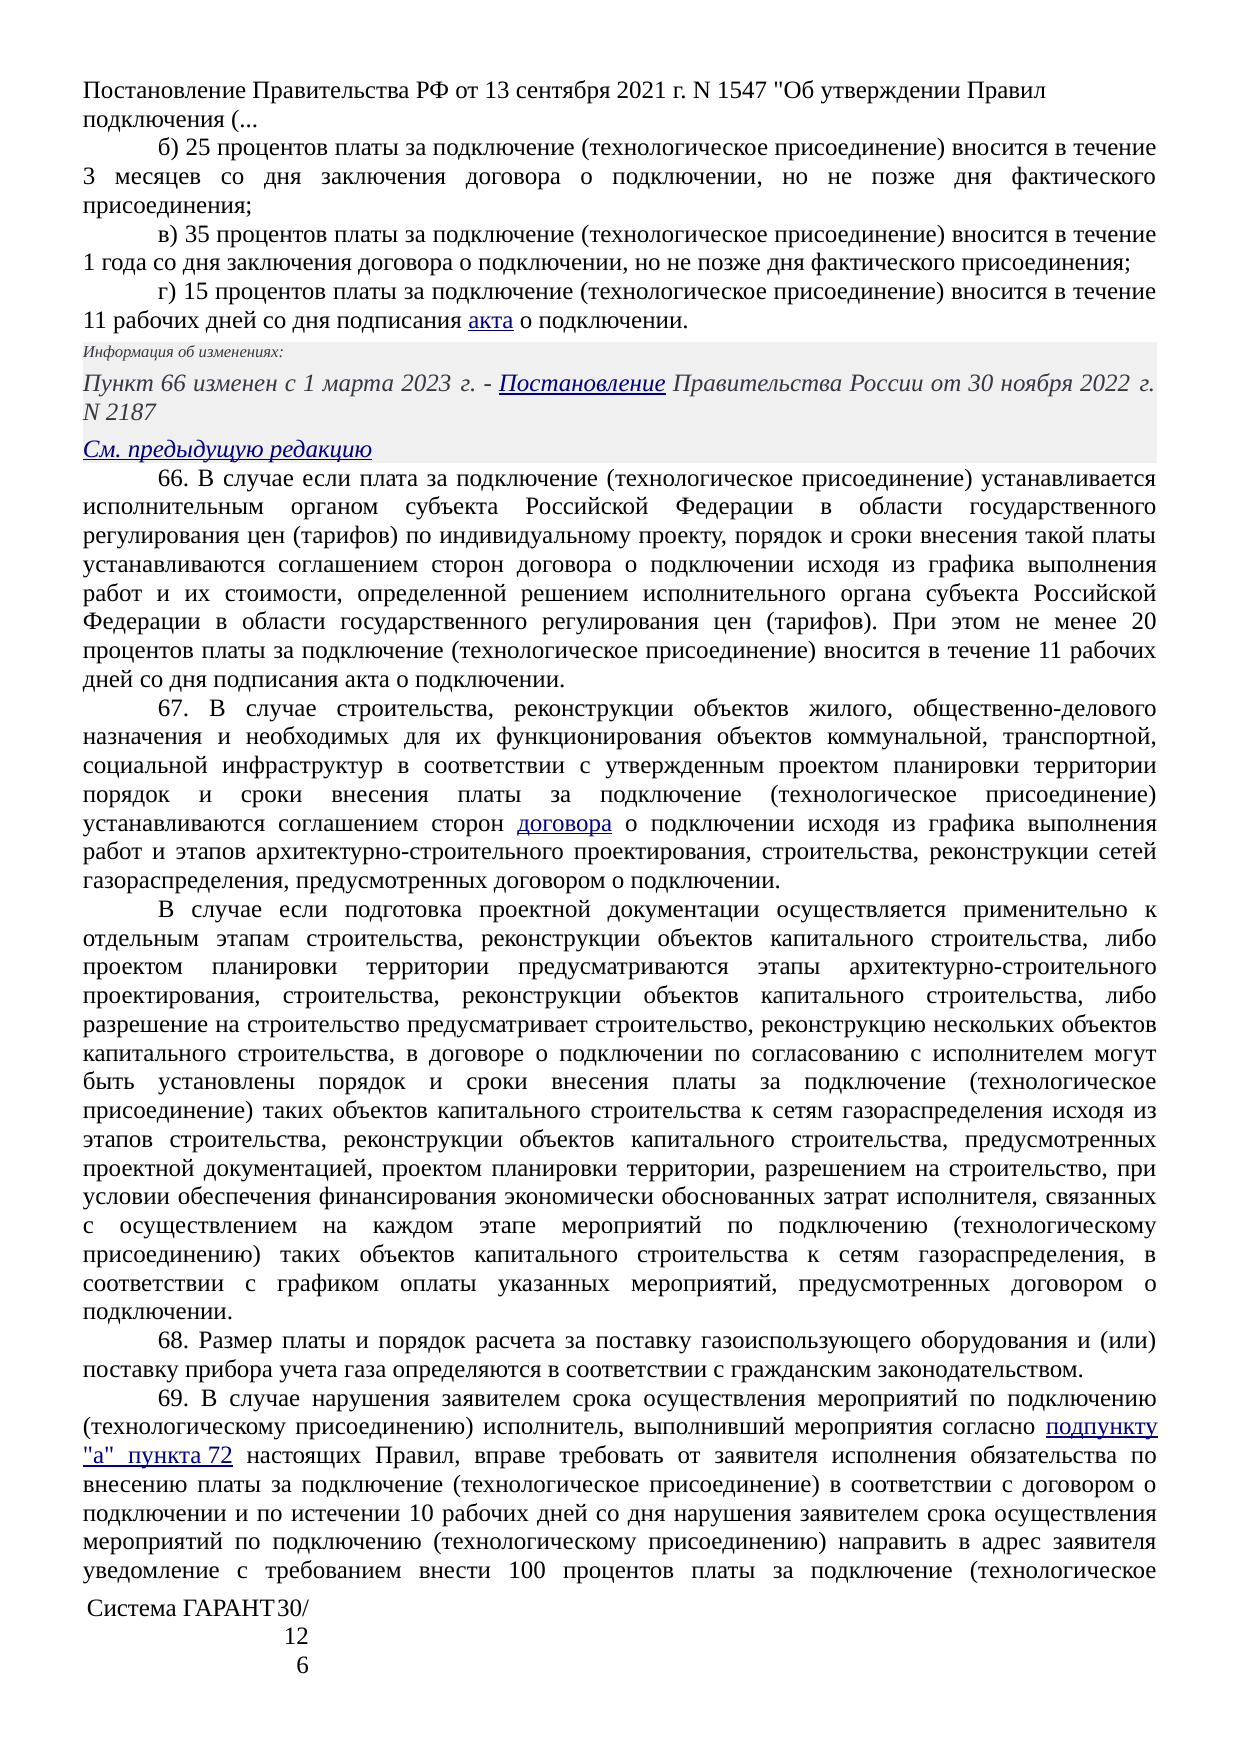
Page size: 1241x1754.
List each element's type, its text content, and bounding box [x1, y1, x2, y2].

text г) 15 процентов платы за подключение (технологическое присоединение) вносится в течение 11 рабочих дней со дня подписания акта о подключении. [83, 276, 1157, 334]
text в) 35 процентов платы за подключение (технологическое присоединение) вносится в течение 1 года со дня заключения договора о подключении, но не позже дня фактического присоединения; [83, 219, 1157, 276]
text 66. В случае если плата за подключение (технологическое присоединение) устанавливается исполнительным органом субъекта Российской Федерации в области государственного регулирования цен (тарифов) по индивидуальному проекту, порядок и сроки внесения такой платы устанавливаются соглашением сторон договора о подключении исходя из графика выполнения работ и их стоимости, определенной решением исполнительного органа субъекта Российской Федерации в области государственного регулирования цен (тарифов). При этом не менее 20 процентов платы за подключение (технологическое присоединение) вносится в течение 11 рабочих дней со дня подписания акта о подключении. [83, 463, 1157, 693]
text Информация об изменениях: [286, 342, 1157, 361]
text В случае если подготовка проектной документации осуществляется применительно к отдельным этапам строительства, реконструкции объектов капитального строительства, либо проектом планировки территории предусматриваются этапы архитектурно-строительного проектирования, строительства, реконструкции объектов капитального строительства, либо разрешение на строительство предусматривает строительство, реконструкцию нескольких объектов капитального строительства, в договоре о подключении по согласованию с исполнителем могут быть установлены порядок и сроки внесения платы за подключение (технологическое присоединение) таких объектов капитального строительства к сетям газораспределения исходя из этапов строительства, реконструкции объектов капитального строительства, предусмотренных проектной документацией, проектом планировки территории, разрешением на строительство, при условии обеспечения финансирования экономически обоснованных затрат исполнителя, связанных с осуществлением на каждом этапе мероприятий по подключению (технологическому присоединению) таких объектов капитального строительства к сетям газораспределения, в соответствии с графиком оплаты указанных мероприятий, предусмотренных договором о подключении. [83, 894, 1157, 1325]
text 67. В случае строительства, реконструкции объектов жилого, общественно-делового назначения и необходимых для их функционирования объектов коммунальной, транспортной, социальной инфраструктур в соответствии с утвержденным проектом планировки территории порядок и сроки внесения платы за подключение (технологическое присоединение) устанавливаются соглашением сторон договора о подключении исходя из графика выполнения работ и этапов архитектурно-строительного проектирования, строительства, реконструкции сетей газораспределения, предусмотренных договором о подключении. [83, 693, 1157, 894]
text 68. Размер платы и порядок расчета за поставку газоиспользующего оборудования и (или) поставку прибора учета газа определяются в соответствии с гражданским законодательством. [83, 1325, 1157, 1383]
text б) 25 процентов платы за подключение (технологическое присоединение) вносится в течение 3 месяцев со дня заключения договора о подключении, но не позже дня фактического присоединения; [83, 132, 1157, 219]
text 69. В случае нарушения заявителем срока осуществления мероприятий по подключению (технологическому присоединению) исполнитель, выполнивший мероприятия согласно подпункту "а" пункта 72 настоящих Правил, вправе требовать от заявителя исполнения обязательства по внесению платы за подключение (технологическое присоединение) в соответствии с договором о подключении и по истечении 10 рабочих дней со дня нарушения заявителем срока осуществления мероприятий по подключению (технологическому присоединению) направить в адрес заявителя уведомление с требованием внести 100 процентов платы за подключение (технологическое [83, 1383, 1157, 1584]
text Пункт 66 изменен с 1 марта 2023 г. - Постановление Правительства России от 30 ноября 2022 г. N 2187 [158, 397, 1157, 426]
text См. предыдущую редакцию [374, 434, 1157, 463]
